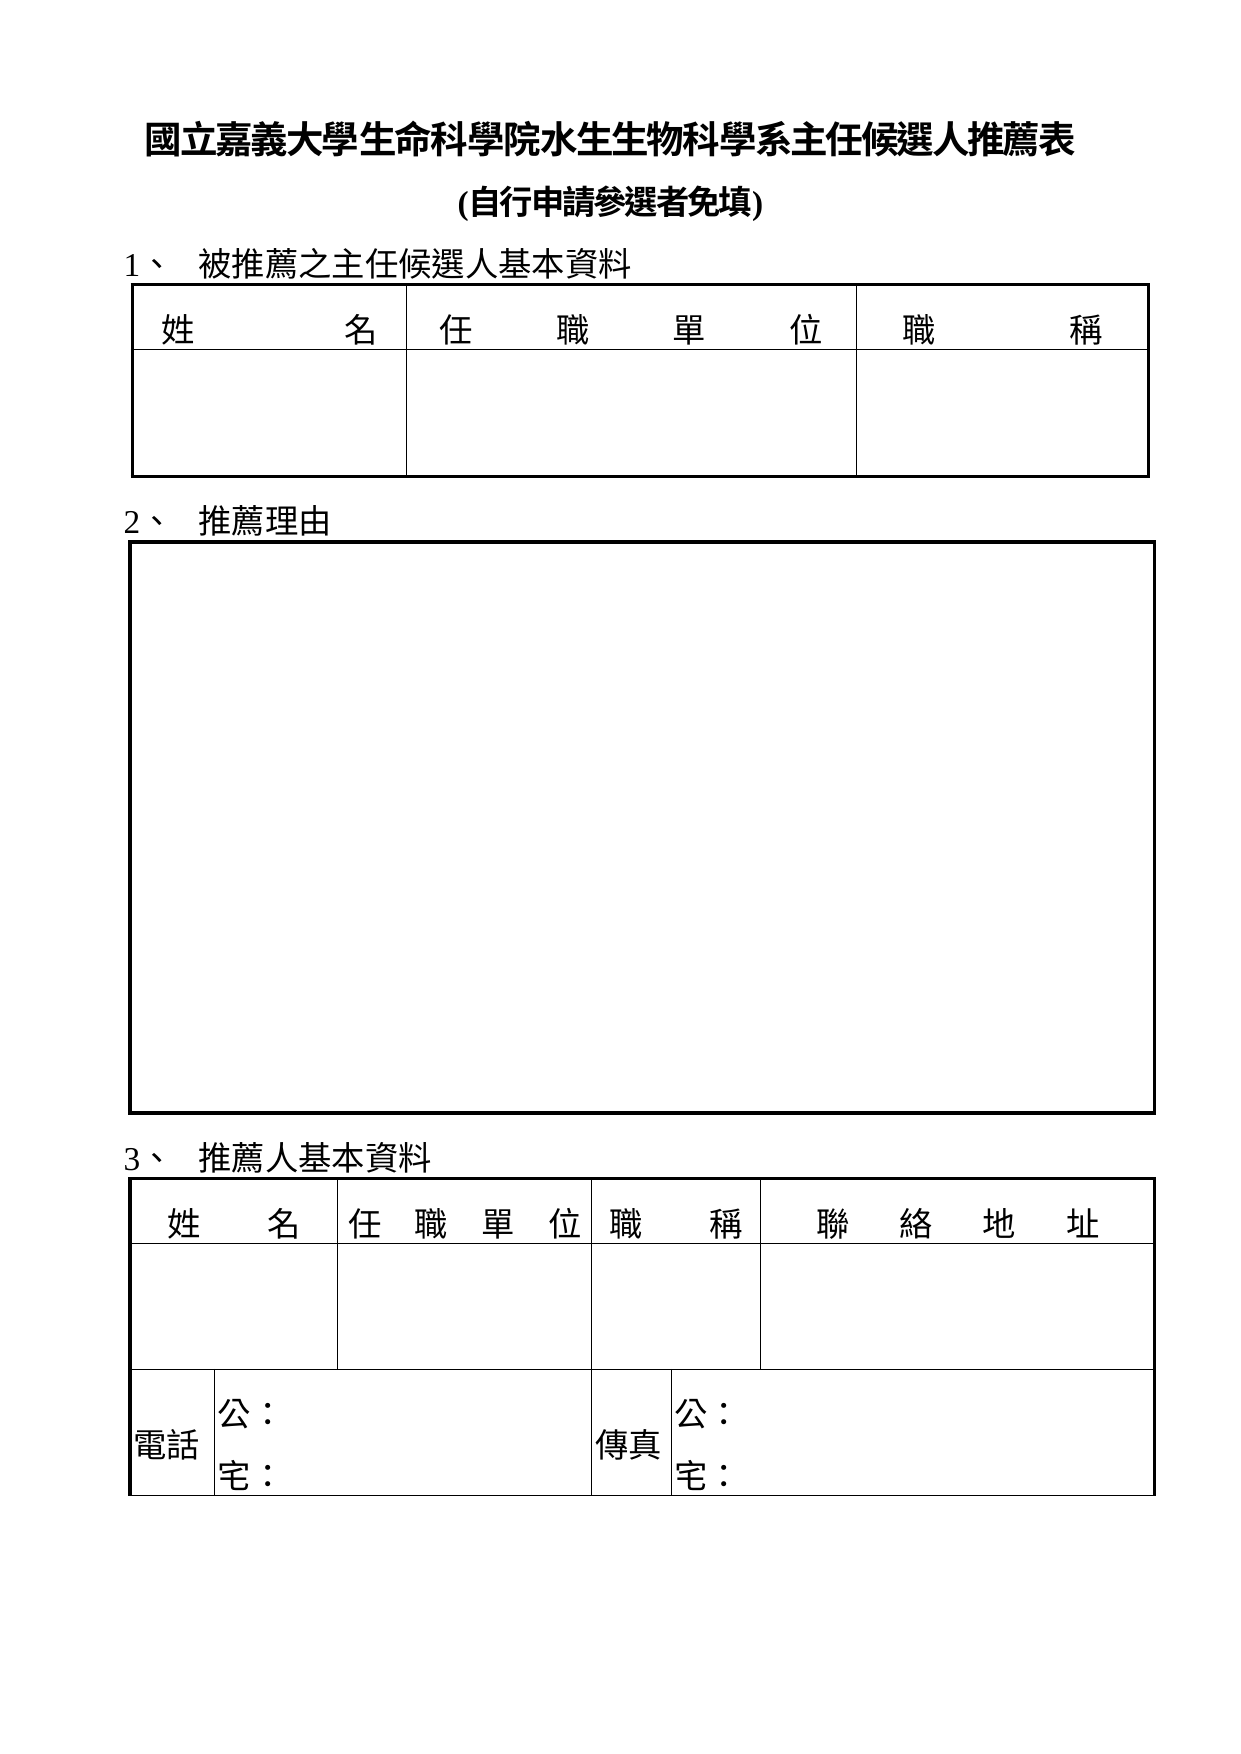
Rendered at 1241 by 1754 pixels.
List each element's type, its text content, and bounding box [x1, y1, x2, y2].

table_cell [338, 1244, 591, 1369]
list 被推薦之主任候選人基本資料 [123, 221, 1140, 283]
table_cell 電話 [132, 1370, 214, 1495]
table_header [132, 544, 1153, 1111]
table_cell 公： 宅： [672, 1370, 1153, 1495]
list 推薦理由 [123, 478, 1140, 540]
table_cell [761, 1244, 1153, 1369]
table_cell 公： 宅： [215, 1370, 591, 1495]
table_header 職 稱 [857, 286, 1147, 349]
table_header 職 稱 [592, 1180, 760, 1243]
table_cell 傳真 [592, 1370, 671, 1495]
table_cell [134, 350, 406, 475]
table_cell [857, 350, 1147, 475]
table_header 姓 名 [132, 1180, 337, 1243]
table_header 任 職 單 位 [338, 1180, 591, 1243]
table_cell [592, 1244, 760, 1369]
list 推薦人基本資料 [123, 1114, 1140, 1177]
table_header 聯 絡 地 址 [761, 1180, 1153, 1243]
table_header 姓 名 [134, 286, 406, 349]
table_cell [132, 1244, 337, 1369]
text (自行申請參選者免填) [83, 158, 1140, 221]
table_cell [407, 350, 856, 475]
table_header 任 職 單 位 [407, 286, 856, 349]
text 國立嘉義大學生命科學院水生生物科學系主任候選人推薦表 [83, 96, 1140, 158]
